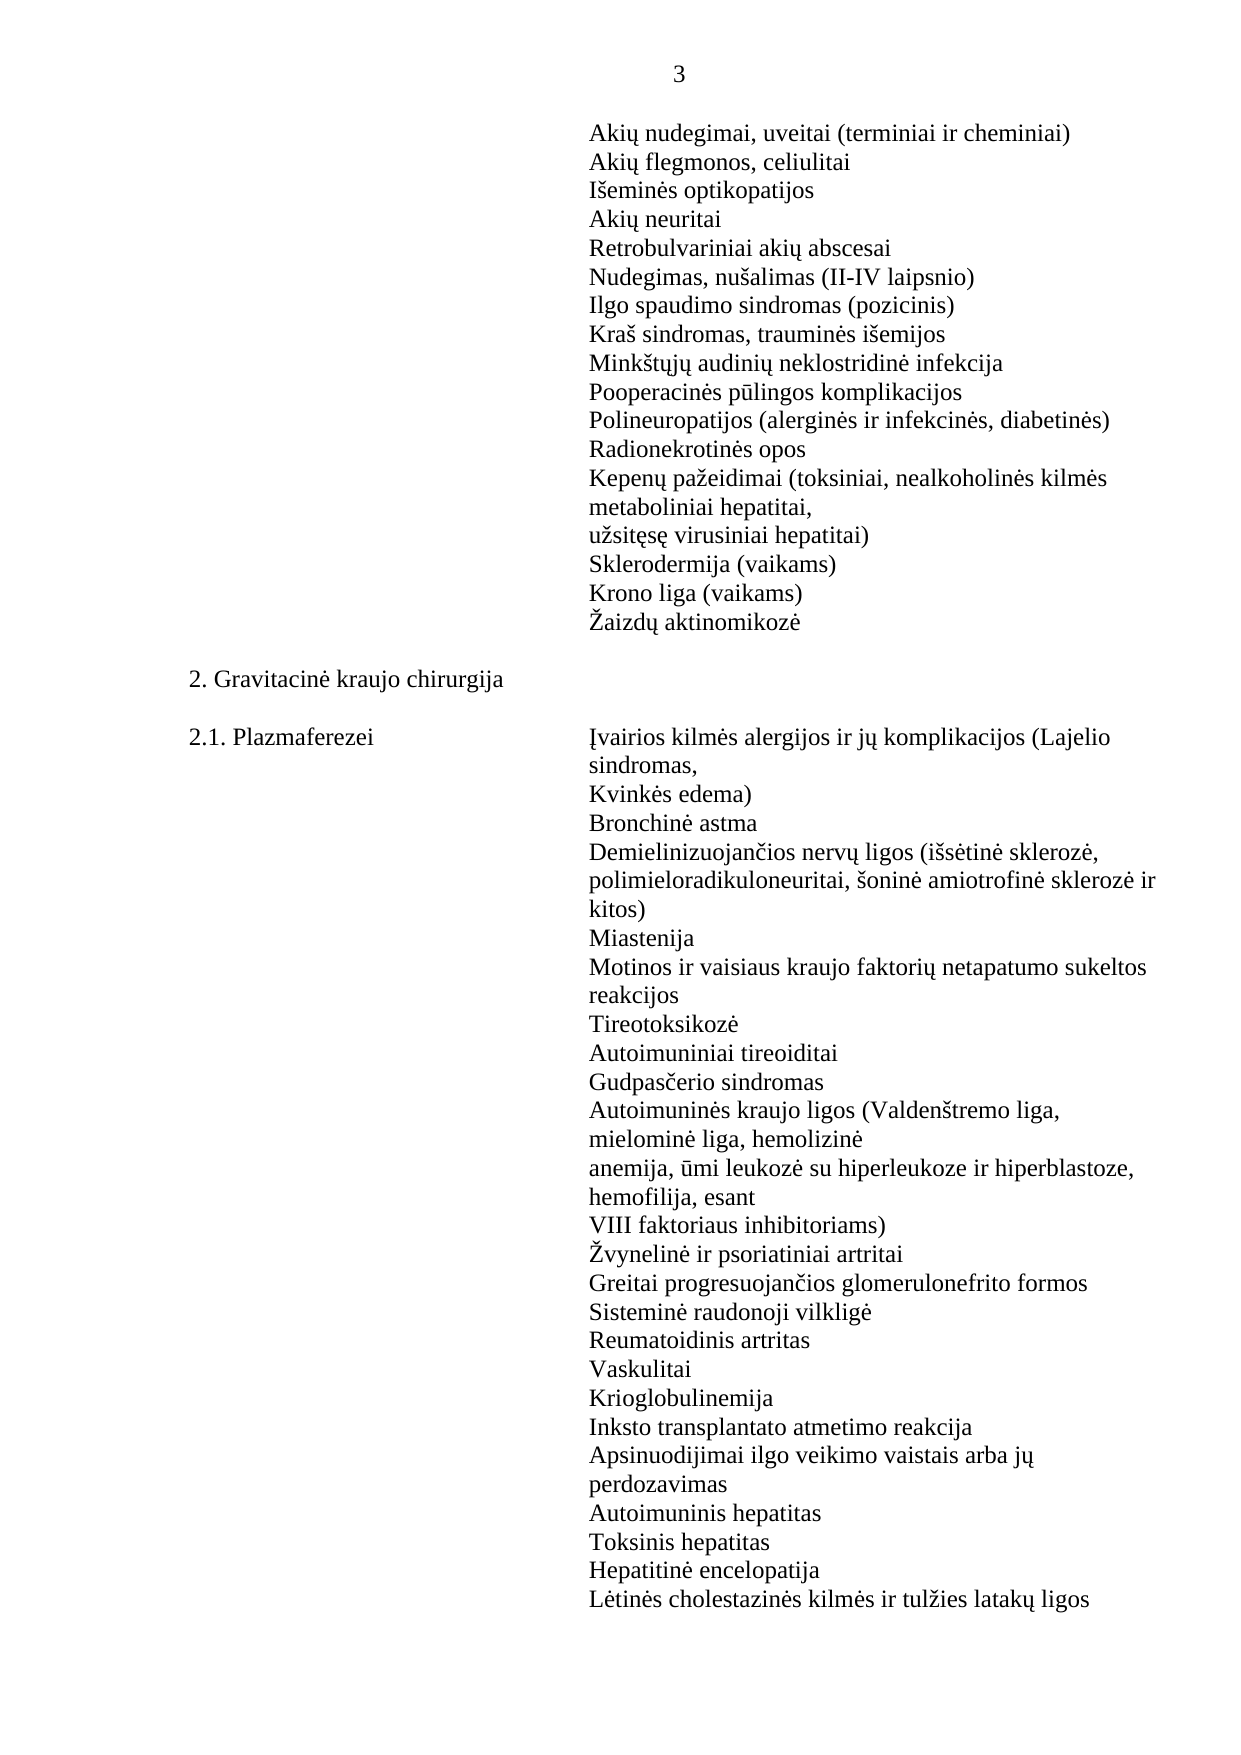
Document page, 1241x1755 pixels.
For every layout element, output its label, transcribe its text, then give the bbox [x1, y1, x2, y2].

table_cell [177, 837, 577, 866]
table_cell Greitai progresuojančios glomerulonefrito formos [578, 1268, 1181, 1297]
table_cell [177, 118, 577, 147]
table_cell Žaizdų aktinomikozė [578, 607, 1181, 636]
table_cell [177, 147, 577, 176]
table_cell [177, 204, 577, 233]
table_cell [177, 521, 577, 549]
table_cell [177, 1412, 577, 1441]
table_cell Sklerodermija (vaikams) [578, 549, 1181, 578]
table_cell [177, 1153, 577, 1211]
table_cell Radionekrotinės opos [578, 434, 1181, 463]
table_cell [177, 377, 577, 406]
table_cell Kepenų pažeidimai (toksiniai, nealkoholinės kilmės metaboliniai hepatitai, [578, 463, 1181, 521]
table_cell [177, 1354, 577, 1383]
table_cell Bronchinė astma [578, 808, 1181, 837]
table_cell [177, 348, 577, 377]
table_cell VIII faktoriaus inhibitoriams) [578, 1211, 1181, 1239]
table_cell Autoimuniniai tireoiditai [578, 1038, 1181, 1067]
table_cell Akių flegmonos, celiulitai [578, 147, 1181, 176]
table_cell Retrobulvariniai akių abscesai [578, 233, 1181, 262]
table_cell [177, 233, 577, 262]
table_cell 2. Gravitacinė kraujo chirurgija [177, 664, 577, 693]
table_cell [177, 636, 577, 664]
table_cell [177, 693, 577, 722]
table_cell Inksto transplantato atmetimo reakcija [578, 1412, 1181, 1441]
table_cell [177, 549, 577, 578]
table_cell Minkštųjų audinių neklostridinė infekcija [578, 348, 1181, 377]
table_cell [177, 1383, 577, 1412]
table_cell [177, 1096, 577, 1153]
table_cell polimieloradikuloneuritai, šoninė amiotrofinė sklerozė ir kitos) [578, 866, 1181, 923]
table_cell [177, 262, 577, 291]
table_cell Miastenija [578, 923, 1181, 952]
table_cell Gudpasčerio sindromas [578, 1067, 1181, 1096]
table_cell Kvinkės edema) [578, 779, 1181, 808]
table_cell Akių nudegimai, uveitai (terminiai ir cheminiai) [578, 118, 1181, 147]
table_cell Nudegimas, nušalimas (II-IV laipsnio) [578, 262, 1181, 291]
table_cell [177, 1038, 577, 1067]
table_cell [177, 578, 577, 607]
table_cell [177, 1268, 577, 1297]
table_cell [177, 406, 577, 434]
table_cell Reumatoidinis artritas [578, 1326, 1181, 1354]
table_cell Ilgo spaudimo sindromas (pozicinis) [578, 291, 1181, 319]
table_cell [177, 1009, 577, 1038]
table_cell Apsinuodijimai ilgo veikimo vaistais arba jų perdozavimas Autoimuninis hepatitas Toksinis hepatitas Hepatitinė encelopatija Lėtinės cholestazinės kilmės ir tulžies latakų ligos [578, 1441, 1181, 1613]
table_cell Polineuropatijos (alerginės ir infekcinės, diabetinės) [578, 406, 1181, 434]
table_cell Krioglobulinemija [578, 1383, 1181, 1412]
table_cell [177, 1211, 577, 1239]
table_cell 2.1. Plazmaferezei [177, 722, 577, 779]
table_cell Įvairios kilmės alergijos ir jų komplikacijos (Lajelio sindromas, [578, 722, 1181, 779]
table_cell [177, 434, 577, 463]
table_cell Pooperacinės pūlingos komplikacijos [578, 377, 1181, 406]
table_cell [177, 176, 577, 204]
table_cell [177, 319, 577, 348]
table_cell Demielinizuojančios nervų ligos (išsėtinė sklerozė, [578, 837, 1181, 866]
table_cell [177, 923, 577, 952]
table_cell [177, 607, 577, 636]
table_cell Krono liga (vaikams) [578, 578, 1181, 607]
table_cell [177, 808, 577, 837]
table_cell [177, 952, 577, 1009]
table_cell Kraš sindromas, trauminės išemijos [578, 319, 1181, 348]
table_cell anemija, ūmi leukozė su hiperleukoze ir hiperblastoze, hemofilija, esant [578, 1153, 1181, 1211]
table_cell [578, 693, 1181, 722]
table_cell Akių neuritai [578, 204, 1181, 233]
table_cell [578, 636, 1181, 664]
table_cell [177, 463, 577, 521]
table_cell [177, 1441, 577, 1613]
table_cell [177, 1239, 577, 1268]
table_cell [177, 291, 577, 319]
table_cell [177, 1297, 577, 1326]
table_cell Autoimuninės kraujo ligos (Valdenštremo liga, mielominė liga, hemolizinė [578, 1096, 1181, 1153]
table_cell [578, 664, 1181, 693]
table_cell Išeminės optikopatijos [578, 176, 1181, 204]
table_cell [177, 866, 577, 923]
table_cell Motinos ir vaisiaus kraujo faktorių netapatumo sukeltos reakcijos [578, 952, 1181, 1009]
table_cell [177, 779, 577, 808]
table_cell Vaskulitai [578, 1354, 1181, 1383]
table_cell Žvynelinė ir psoriatiniai artritai [578, 1239, 1181, 1268]
table_cell Tireotoksikozė [578, 1009, 1181, 1038]
table_cell užsitęsę virusiniai hepatitai) [578, 521, 1181, 549]
table_cell Sisteminė raudonoji vilkligė [578, 1297, 1181, 1326]
table_cell [177, 1326, 577, 1354]
table_cell [177, 1067, 577, 1096]
